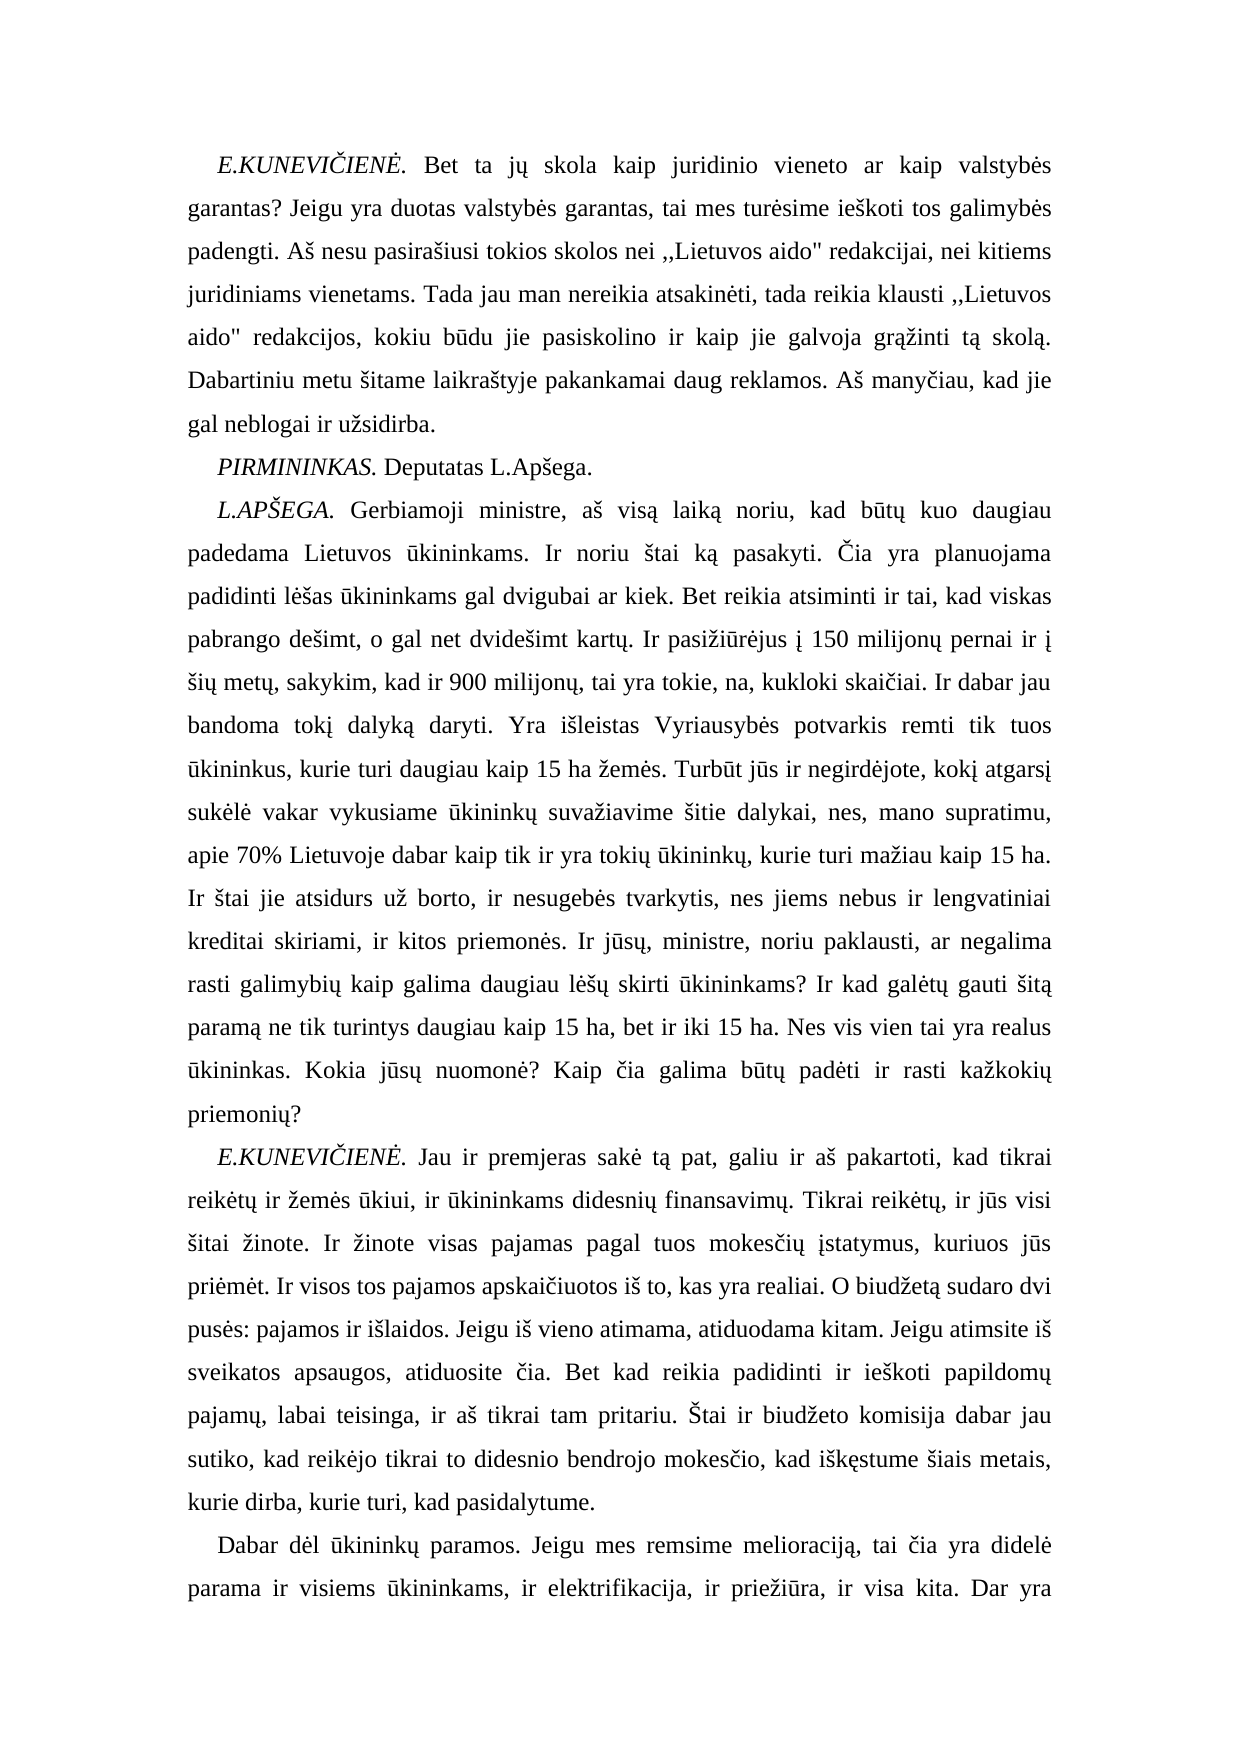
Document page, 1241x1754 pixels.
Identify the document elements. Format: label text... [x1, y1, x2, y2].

text Dabar dėl ūkininkų paramos. Jeigu mes remsime melioraciją, tai čia yra didelė parama ir visiems ūkininkams, ir elektrifikacija, ir priežiūra, ir visa kita. Dar yra [187, 1530, 1053, 1602]
text PIRMININKAS. Deputatas L.Apšega. [187, 452, 1053, 481]
text L.APŠEGA. Gerbiamoji ministre, aš visą laiką noriu, kad būtų kuo daugiau padedama Lietuvos ūkininkams. Ir noriu štai ką pasakyti. Čia yra planuojama padidinti lėšas ūkininkams gal dvigubai ar kiek. Bet reikia atsiminti ir tai, kad viskas pabrango dešimt, o gal net dvidešimt kartų. Ir pasižiūrėjus į 150 milijonų pernai ir į šių metų, sakykim, kad ir 900 milijonų, tai yra tokie, na, kukloki skaičiai. Ir dabar jau bandoma tokį dalyką daryti. Yra išleistas Vyriausybės potvarkis remti tik tuos ūkininkus, kurie turi daugiau kaip 15 ha žemės. Turbūt jūs ir negirdėjote, kokį atgarsį sukėlė vakar vykusiame ūkininkų suvažiavime šitie dalykai, nes, mano supratimu, apie 70% Lietuvoje dabar kaip tik ir yra tokių ūkininkų, kurie turi mažiau kaip 15 ha. Ir štai jie atsidurs už borto, ir nesugebės tvarkytis, nes jiems nebus ir lengvatiniai kreditai skiriami, ir kitos priemonės. Ir jūsų, ministre, noriu paklausti, ar negalima rasti galimybių kaip galima daugiau lėšų skirti ūkininkams? Ir kad galėtų gauti šitą paramą ne tik turintys daugiau kaip 15 ha, bet ir iki 15 ha. Nes vis vien tai yra realus ūkininkas. Kokia jūsų nuomonė? Kaip čia galima būtų padėti ir rasti kažkokių priemonių? [187, 495, 1053, 1127]
text E.KUNEVIČIENĖ. Bet ta jų skola kaip juridinio vieneto ar kaip valstybės garantas? Jeigu yra duotas valstybės garantas, tai mes turėsime ieškoti tos galimybės padengti. Aš nesu pasirašiusi tokios skolos nei ,,Lietuvos aido" redakcijai, nei kitiems juridiniams vienetams. Tada jau man nereikia atsakinėti, tada reikia klausti ,,Lietuvos aido" redakcijos, kokiu būdu jie pasiskolino ir kaip jie galvoja grąžinti tą skolą. Dabartiniu metu šitame laikraštyje pakankamai daug reklamos. Aš manyčiau, kad jie gal neblogai ir užsidirba. [187, 150, 1053, 437]
text E.KUNEVIČIENĖ. Jau ir premjeras sakė tą pat, galiu ir aš pakartoti, kad tikrai reikėtų ir žemės ūkiui, ir ūkininkams didesnių finansavimų. Tikrai reikėtų, ir jūs visi šitai žinote. Ir žinote visas pajamas pagal tuos mokesčių įstatymus, kuriuos jūs priėmėt. Ir visos tos pajamos apskaičiuotos iš to, kas yra realiai. O biudžetą sudaro dvi pusės: pajamos ir išlaidos. Jeigu iš vieno atimama, atiduodama kitam. Jeigu atimsite iš sveikatos apsaugos, atiduosite čia. Bet kad reikia padidinti ir ieškoti papildomų pajamų, labai teisinga, ir aš tikrai tam pritariu. Štai ir biudžeto komisija dabar jau sutiko, kad reikėjo tikrai to didesnio bendrojo mokesčio, kad iškęstume šiais metais, kurie dirba, kurie turi, kad pasidalytume. [187, 1142, 1053, 1516]
